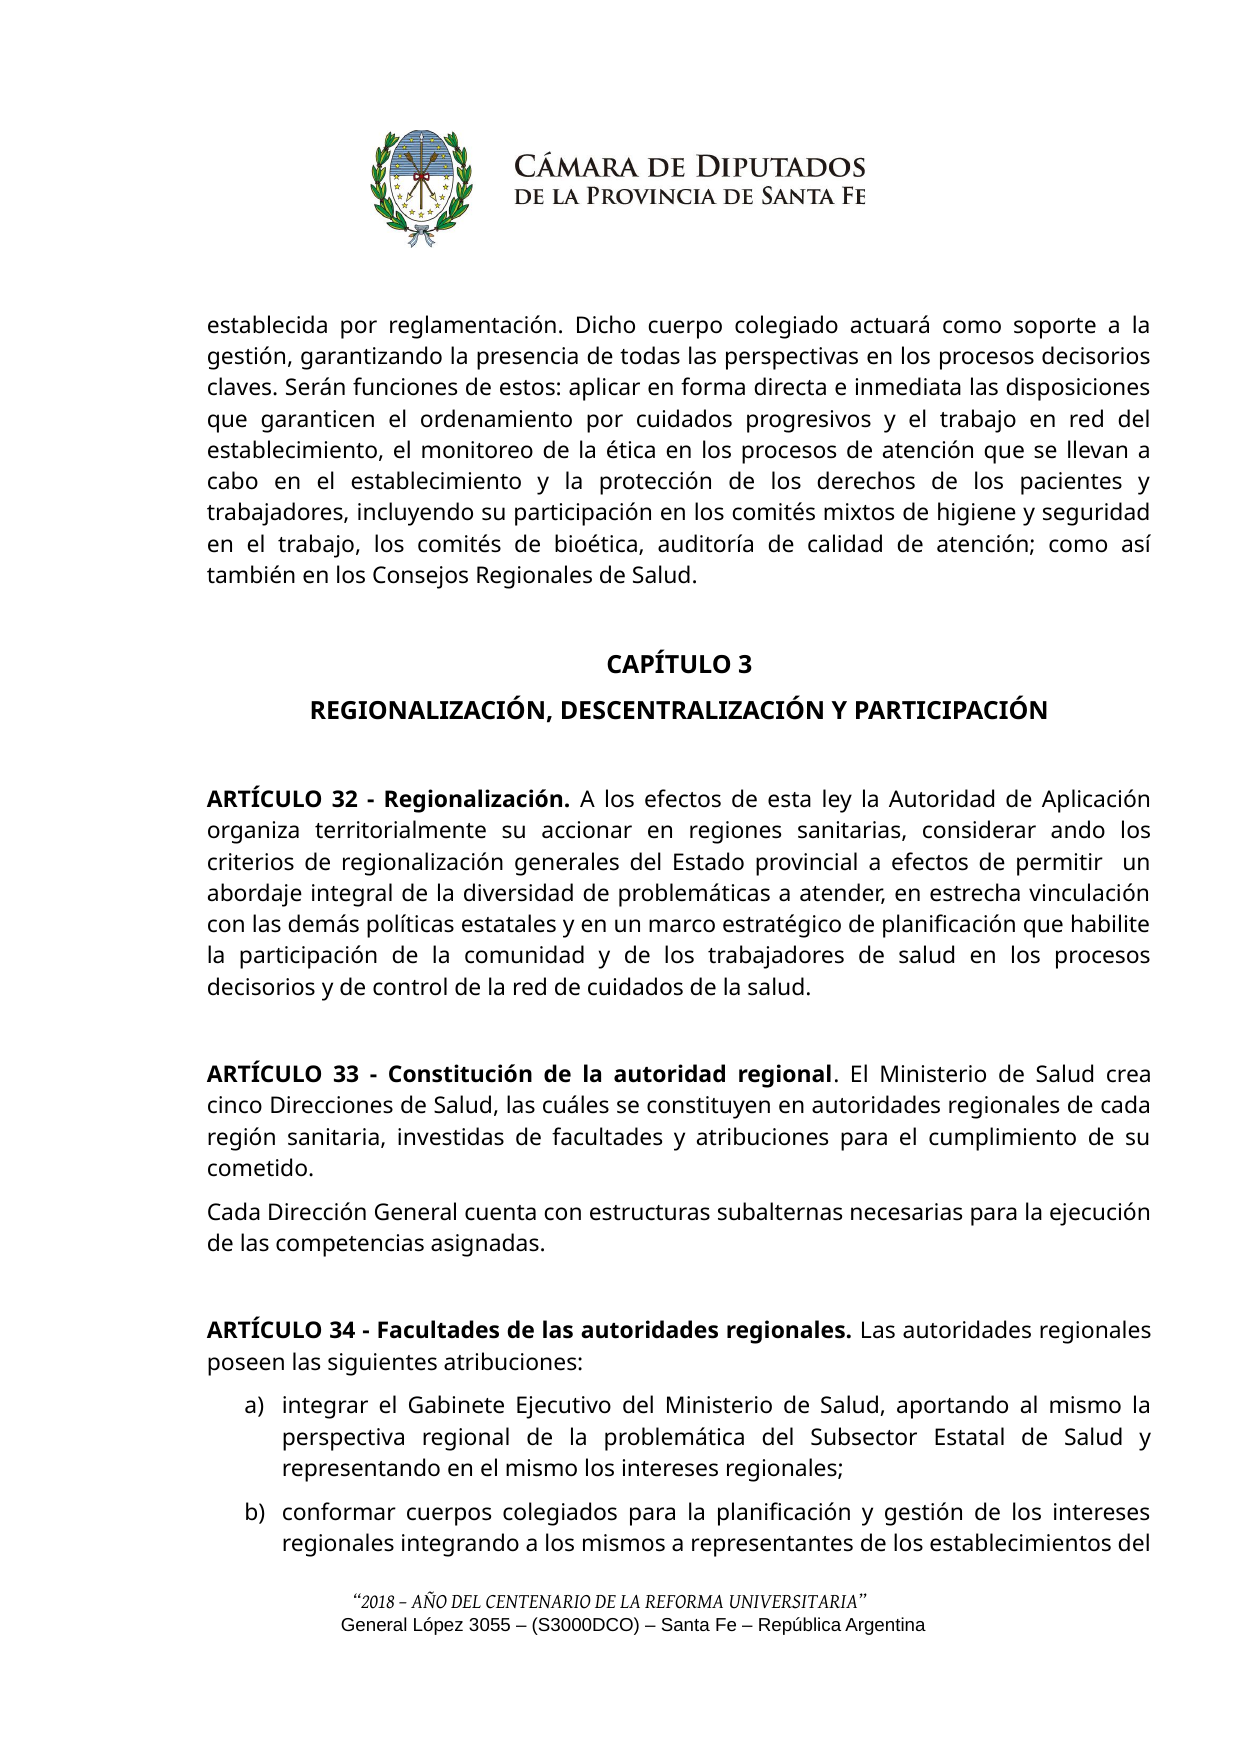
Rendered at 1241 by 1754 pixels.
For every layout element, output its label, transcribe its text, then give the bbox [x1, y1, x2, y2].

text ARTÍCULO 33 - Constitución de la autoridad regional. El Ministerio de Salud crea cinco Direcciones de Salud, las cuáles se constituyen en autoridades regionales de cada región sanitaria, investidas de facultades y atribuciones para el cumplimiento de su cometido. [207, 1058, 1152, 1183]
list integrar el Gabinete Ejecutivo del Ministerio de Salud, aportando al mismo la perspectiva regional de la problemática del Subsector Estatal de Salud y representando en el mismo los intereses regionales; [244, 1389, 1152, 1483]
text REGIONALIZACIÓN, DESCENTRALIZACIÓN Y PARTICIPACIÓN [207, 693, 1152, 727]
text ARTÍCULO 32 - Regionalización. A los efectos de esta ley la Autoridad de Aplicación organiza territorialmente su accionar en regiones sanitarias, considerar ando los criterios de regionalización generales del Estado provincial a efectos de permitir un abordaje integral de la diversidad de problemáticas a atender, en estrecha vinculación con las demás políticas estatales y en un marco estratégico de planificación que habilite la participación de la comunidad y de los trabajadores de salud en los procesos decisorios y de control de la red de cuidados de la salud. [207, 783, 1152, 1002]
list conformar cuerpos colegiados para la planificación y gestión de los intereses regionales integrando a los mismos a representantes de los establecimientos del [244, 1496, 1152, 1558]
text establecida por reglamentación. Dicho cuerpo colegiado actuará como soporte a la gestión, garantizando la presencia de todas las perspectivas en los procesos decisorios claves. Serán funciones de estos: aplicar en forma directa e inmediata las disposiciones que garanticen el ordenamiento por cuidados progresivos y el trabajo en red del establecimiento, el monitoreo de la ética en los procesos de atención que se llevan a cabo en el establecimiento y la protección de los derechos de los pacientes y trabajadores, incluyendo su participación en los comités mixtos de higiene y seguridad en el trabajo, los comités de bioética, auditoría de calidad de atención; como así también en los Consejos Regionales de Salud. [207, 309, 1152, 590]
picture [370, 130, 866, 252]
text CAPÍTULO 3 [207, 646, 1152, 680]
text Cada Dirección General cuenta con estructuras subalternas necesarias para la ejecución de las competencias asignadas. [207, 1196, 1152, 1258]
text ARTÍCULO 34 - Facultades de las autoridades regionales. Las autoridades regionales poseen las siguientes atribuciones: [207, 1314, 1152, 1377]
